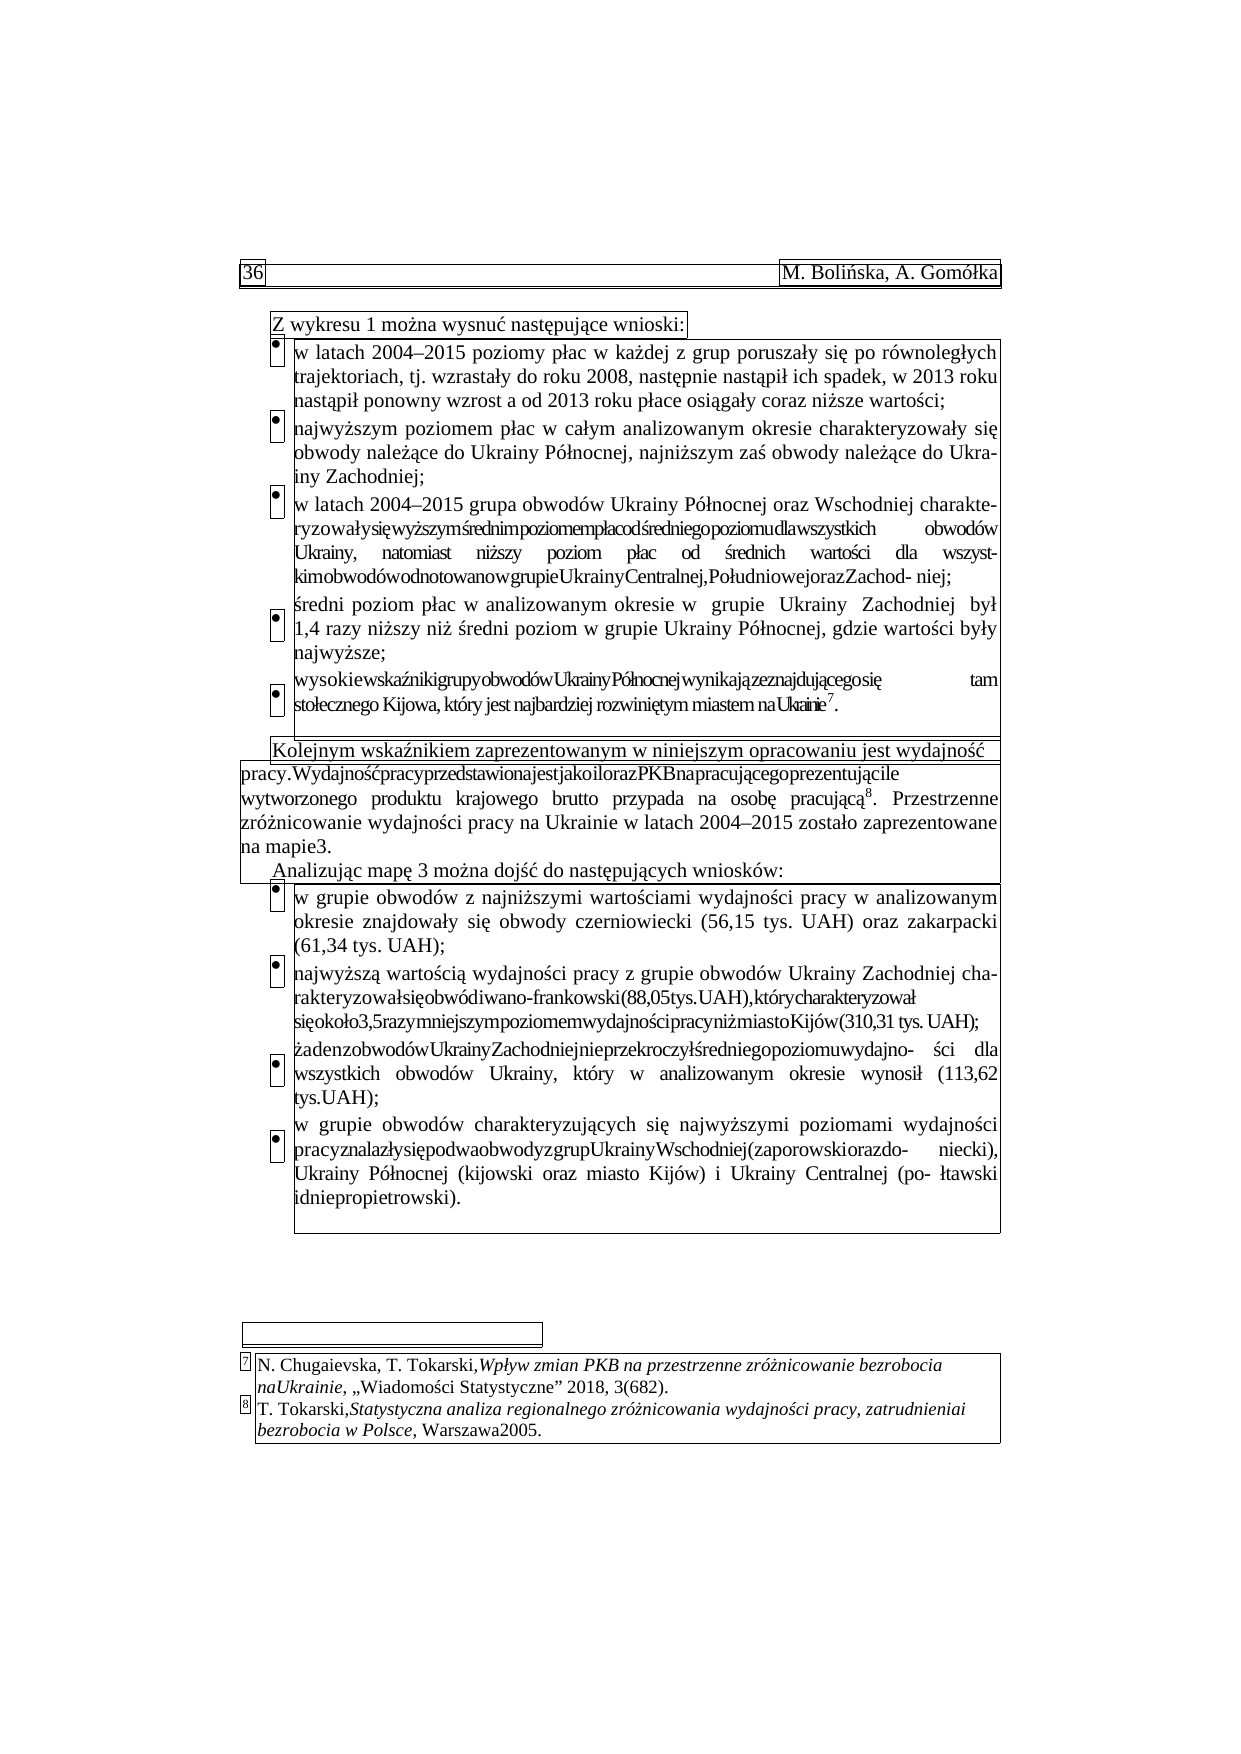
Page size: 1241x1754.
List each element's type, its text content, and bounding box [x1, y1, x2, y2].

text  [272, 957, 284, 978]
text żadenzobwodówUkrainyZachodniejnieprzekroczyłśredniegopoziomuwydajno- ści dla wszystkich obwodów Ukrainy, który w analizowanym okresie wynosił (113,62 tys.UAH); [295, 1037, 998, 1109]
text T. Tokarski,Statystyczna analiza regionalnego zróżnicowania wydajności pracy, zatrudnieniai bezrobocia w Polsce, Warszawa2005. [257, 1397, 971, 1441]
text  [272, 337, 284, 357]
text wysokiewskaźnikigrupyobwodówUkrainyPółnocnejwynikajązeznajdującegosię tam stołecznego Kijowa, który jest najbardziej rozwiniętym miastem naUkrainie7. [295, 668, 998, 716]
text  [272, 611, 284, 632]
text 36 [242, 265, 265, 284]
text  [272, 412, 284, 433]
text Z wykresu 1 można wysnuć następujące wnioski: [272, 312, 687, 336]
text  [272, 1132, 284, 1153]
text w grupie obwodów z najniższymi wartościami wydajności pracy w analizowanym okresie znajdowały się obwody czerniowiecki (56,15 tys. UAH) oraz zakarpacki (61,34 tys. UAH); [295, 885, 998, 957]
text pracy.WydajnośćpracyprzedstawionajestjakoilorazPKBnapracującegoprezentującile wytworzonego produktu krajowego brutto przypada na osobę pracującą8. Przestrzenne zróżnicowanie wydajności pracy na Ukrainie w latach 2004–2015 zostało zaprezentowane na mapie3. [241, 762, 998, 858]
text w grupie obwodów charakteryzujących się najwyższymi poziomami wydajności pracyznalazłysiępodwaobwodyzgrupUkrainyWschodniej(zaporowskiorazdo- niecki), Ukrainy Północnej (kijowski oraz miasto Kijów) i Ukrainy Centralnej (po- łtawski idniepropietrowski). [295, 1112, 998, 1209]
text [782, 260, 999, 264]
text  [272, 882, 284, 902]
text  [272, 686, 284, 707]
text [242, 260, 265, 264]
text 8 [242, 1397, 250, 1411]
text  [272, 1056, 284, 1077]
text Analizując mapę 3 można dojść do następujących wniosków: [272, 858, 1000, 882]
text  [272, 488, 284, 508]
text najwyższym poziomem płac w całym analizowanym okresie charakteryzowały się obwody należące do Ukrainy Północnej, najniższym zaś obwody należące do Ukra- iny Zachodniej; [295, 416, 998, 488]
text średni poziom płac w analizowanym okresie w grupie Ukrainy Zachodniej był 1,4 razy niższy niż średni poziom w grupie Ukrainy Północnej, gdzie wartości były najwyższe; [295, 592, 998, 664]
text w latach 2004–2015 grupa obwodów Ukrainy Północnej oraz Wschodniej charakte- ryzowałysięwyższymśrednimpoziomempłacodśredniegopoziomudlawszystkich obwodów Ukrainy, natomiast niższy poziom płac od średnich wartości dla wszyst- kimobwodówodnotowanowgrupieUkrainyCentralnej,PołudniowejorazZachod- niej; [295, 492, 998, 588]
text 7 [242, 1354, 250, 1368]
text najwyższą wartością wydajności pracy z grupie obwodów Ukrainy Zachodniej cha- rakteryzowałsięobwódiwano-frankowski(88,05tys.UAH),którycharakteryzował sięokoło3,5razymniejszympoziomemwydajnościpracyniżmiastoKijów(310,31 tys. UAH); [295, 961, 998, 1033]
text N. Chugaievska, T. Tokarski,Wpływ zmian PKB na przestrzenne zróżnicowanie bezrobocia naUkrainie, „Wiadomości Statystyczne” 2018, 3(682). [257, 1354, 1000, 1397]
text w latach 2004–2015 poziomy płac w każdej z grup poruszały się po równoległych trajektoriach, tj. wzrastały do roku 2008, następnie nastąpił ich spadek, w 2013 roku nastąpił ponowny wzrost a od 2013 roku płace osiągały coraz niższe wartości; [295, 340, 998, 412]
text Kolejnym wskaźnikiem zaprezentowanym w niniejszym opracowaniu jest wydajność [272, 738, 1000, 760]
text M. Bolińska, A. Gomółka [782, 265, 999, 284]
